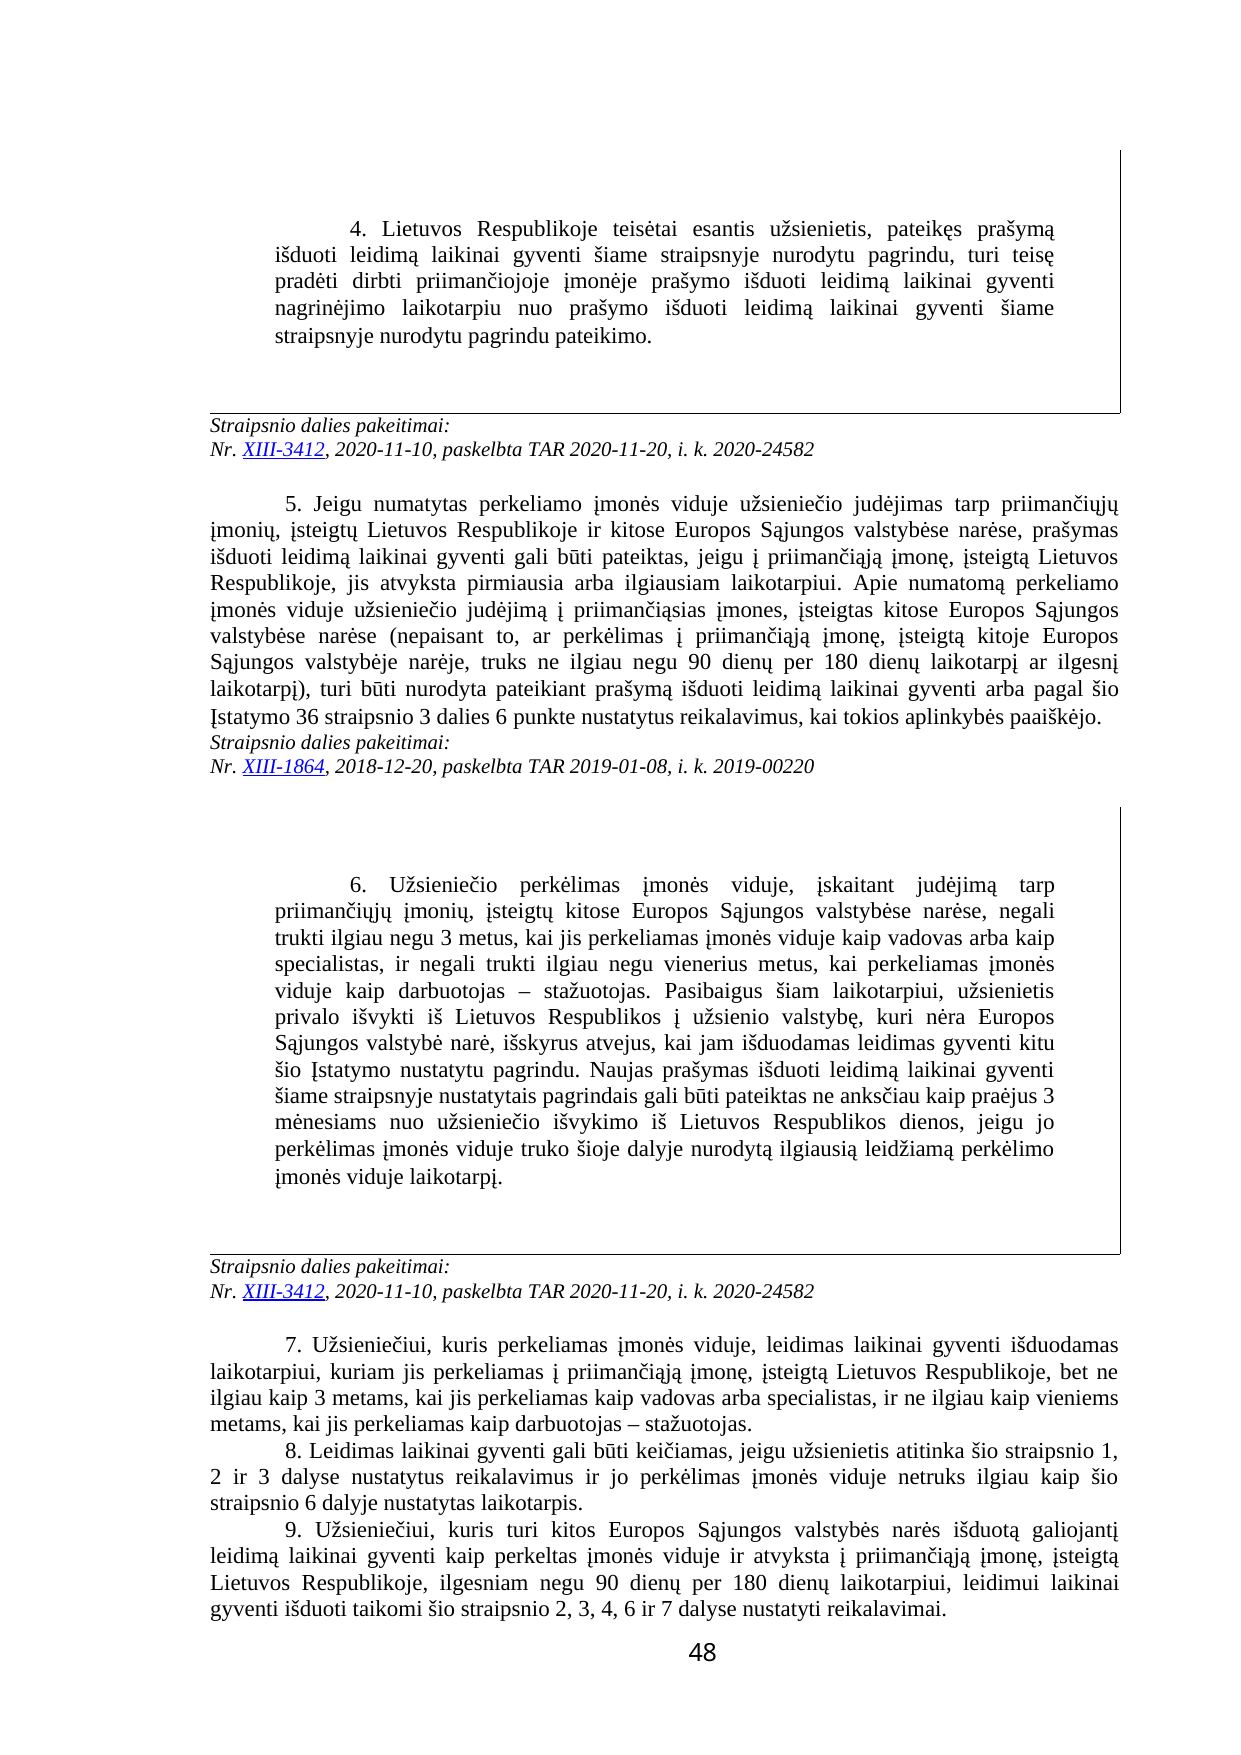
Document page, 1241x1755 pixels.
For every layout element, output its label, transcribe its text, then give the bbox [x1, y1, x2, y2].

text Straipsnio dalies pakeitimai: [210, 1254, 1120, 1278]
text Straipsnio dalies pakeitimai: [210, 730, 1120, 754]
text 5. Jeigu numatytas perkeliamo įmonės viduje užsieniečio judėjimas tarp priimančiųjų įmonių, įsteigtų Lietuvos Respublikoje ir kitose Europos Sąjungos valstybėse narėse, prašymas išduoti leidimą laikinai gyventi gali būti pateiktas, jeigu į priimančiąją įmonę, įsteigtą Lietuvos Respublikoje, jis atvyksta pirmiausia arba ilgiausiam laikotarpiui. Apie numatomą perkeliamo įmonės viduje užsieniečio judėjimą į priimančiąsias įmones, įsteigtas kitose Europos Sąjungos valstybėse narėse (nepaisant to, ar perkėlimas į priimančiąją įmonę, įsteigtą kitoje Europos Sąjungos valstybėje narėje, truks ne ilgiau negu 90 dienų per 180 dienų laikotarpį ar ilgesnį laikotarpį), turi būti nurodyta pateikiant prašymą išduoti leidimą laikinai gyventi arba pagal šio Įstatymo 36 straipsnio 3 dalies 6 punkte nustatytus reikalavimus, kai tokios aplinkybės paaiškėjo. [210, 490, 1120, 730]
text Nr. XIII-3412, 2020-11-10, paskelbta TAR 2020-11-20, i. k. 2020-24582 [210, 437, 1120, 461]
text Nr. XIII-3412, 2020-11-10, paskelbta TAR 2020-11-20, i. k. 2020-24582 [210, 1278, 1120, 1303]
text Straipsnio dalies pakeitimai: [210, 413, 1120, 437]
text 7. Užsieniečiui, kuris perkeliamas įmonės viduje, leidimas laikinai gyventi išduodamas laikotarpiui, kuriam jis perkeliamas į priimančiąją įmonę, įsteigtą Lietuvos Respublikoje, bet ne ilgiau kaip 3 metams, kai jis perkeliamas kaip vadovas arba specialistas, ir ne ilgiau kaip vieniems metams, kai jis perkeliamas kaip darbuotojas – stažuotojas. [210, 1331, 1120, 1437]
text 6. Užsieniečio perkėlimas įmonės viduje, įskaitant judėjimą tarp priimančiųjų įmonių, įsteigtų kitose Europos Sąjungos valstybėse narėse, negali trukti ilgiau negu 3 metus, kai jis perkeliamas įmonės viduje kaip vadovas arba kaip specialistas, ir negali trukti ilgiau negu vienerius metus, kai perkeliamas įmonės viduje kaip darbuotojas – stažuotojas. Pasibaigus šiam laikotarpiui, užsienietis privalo išvykti iš Lietuvos Respublikos į užsienio valstybę, kuri nėra Europos Sąjungos valstybė narė, išskyrus atvejus, kai jam išduodamas leidimas gyventi kitu šio Įstatymo nustatytu pagrindu. Naujas prašymas išduoti leidimą laikinai gyventi šiame straipsnyje nustatytais pagrindais gali būti pateiktas ne anksčiau kaip praėjus 3 mėnesiams nuo užsieniečio išvykimo iš Lietuvos Respublikos dienos, jeigu jo perkėlimas įmonės viduje truko šioje dalyje nurodytą ilgiausią leidžiamą perkėlimo įmonės viduje laikotarpį. [210, 807, 1120, 1254]
text Nr. XIII-1864, 2018-12-20, paskelbta TAR 2019-01-08, i. k. 2019-00220 [210, 754, 1120, 778]
text 8. Leidimas laikinai gyventi gali būti keičiamas, jeigu užsienietis atitinka šio straipsnio 1, 2 ir 3 dalyse nustatytus reikalavimus ir jo perkėlimas įmonės viduje netruks ilgiau kaip šio straipsnio 6 dalyje nustatytas laikotarpis. [210, 1437, 1120, 1516]
text 4. Lietuvos Respublikoje teisėtai esantis užsienietis, pateikęs prašymą išduoti leidimą laikinai gyventi šiame straipsnyje nurodytu pagrindu, turi teisę pradėti dirbti priimančiojoje įmonėje prašymo išduoti leidimą laikinai gyventi nagrinėjimo laikotarpiu nuo prašymo išduoti leidimą laikinai gyventi šiame straipsnyje nurodytu pagrindu pateikimo. [210, 150, 1120, 413]
text 9. Užsieniečiui, kuris turi kitos Europos Sąjungos valstybės narės išduotą galiojantį leidimą laikinai gyventi kaip perkeltas įmonės viduje ir atvyksta į priimančiąją įmonę, įsteigtą Lietuvos Respublikoje, ilgesniam negu 90 dienų per 180 dienų laikotarpiui, leidimui laikinai gyventi išduoti taikomi šio straipsnio 2, 3, 4, 6 ir 7 dalyse nustatyti reikalavimai. [210, 1516, 1120, 1621]
